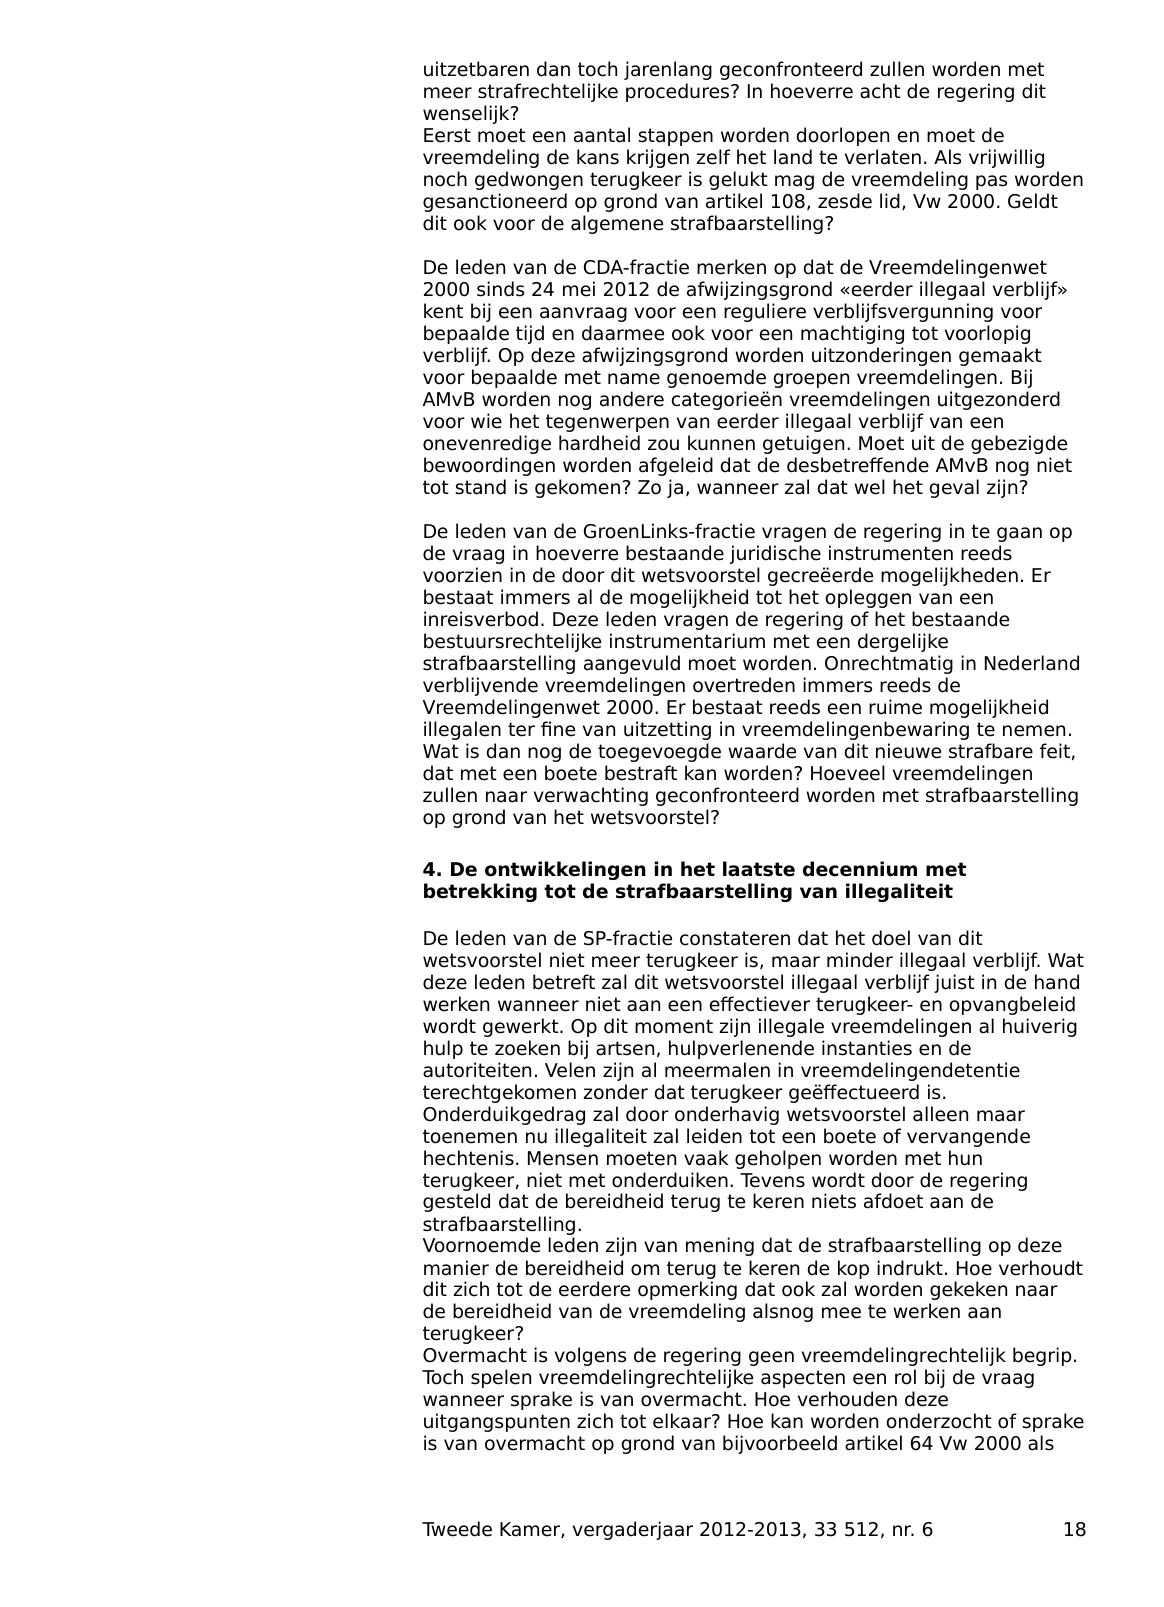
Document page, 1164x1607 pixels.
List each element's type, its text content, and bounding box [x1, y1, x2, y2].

text uitzetbaren dan toch jarenlang geconfronteerd zullen worden met meer strafrechtelijke procedures? In hoeverre acht de regering dit wenselijk? [422, 59, 1087, 125]
text De leden van de SP-fractie constateren dat het doel van dit wetsvoorstel niet meer terugkeer is, maar minder illegaal verblijf. Wat deze leden betreft zal dit wetsvoorstel illegaal verblijf juist in de hand werken wanneer niet aan een effectiever terugkeer- en opvangbeleid wordt gewerkt. Op dit moment zijn illegale vreemdelingen al huiverig hulp te zoeken bij artsen, hulpverlenende instanties en de autoriteiten. Velen zijn al meermalen in vreemdelingendetentie terechtgekomen zonder dat terugkeer geëffectueerd is. Onderduikgedrag zal door onderhavig wetsvoorstel alleen maar toenemen nu illegaliteit zal leiden tot een boete of vervangende hechtenis. Mensen moeten vaak geholpen worden met hun terugkeer, niet met onderduiken. Tevens wordt door de regering gesteld dat de bereidheid terug te keren niets afdoet aan de strafbaarstelling. [422, 928, 1087, 1235]
subtitle 4. De ontwikkelingen in het laatste decennium met betrekking tot de strafbaarstelling van illegaliteit [422, 859, 1087, 903]
text De leden van de GroenLinks-fractie vragen de regering in te gaan op de vraag in hoeverre bestaande juridische instrumenten reeds voorzien in de door dit wetsvoorstel gecreëerde mogelijkheden. Er bestaat immers al de mogelijkheid tot het opleggen van een inreisverbod. Deze leden vragen de regering of het bestaande bestuursrechtelijke instrumentarium met een dergelijke strafbaarstelling aangevuld moet worden. Onrechtmatig in Nederland verblijvende vreemdelingen overtreden immers reeds de Vreemdelingenwet 2000. Er bestaat reeds een ruime mogelijkheid illegalen ter fine van uitzetting in vreemdelingenbewaring te nemen. Wat is dan nog de toegevoegde waarde van dit nieuwe strafbare feit, dat met een boete bestraft kan worden? Hoeveel vreemdelingen zullen naar verwachting geconfronteerd worden met strafbaarstelling op grond van het wetsvoorstel? [422, 521, 1087, 829]
text De leden van de CDA-fractie merken op dat de Vreemdelingenwet 2000 sinds 24 mei 2012 de afwijzingsgrond «eerder illegaal verblijf» kent bij een aanvraag voor een reguliere verblijfsvergunning voor bepaalde tijd en daarmee ook voor een machtiging tot voorlopig verblijf. Op deze afwijzingsgrond worden uitzonderingen gemaakt voor bepaalde met name genoemde groepen vreemdelingen. Bij AMvB worden nog andere categorieën vreemdelingen uitgezonderd voor wie het tegenwerpen van eerder illegaal verblijf van een onevenredige hardheid zou kunnen getuigen. Moet uit de gebezigde bewoordingen worden afgeleid dat de desbetreffende AMvB nog niet tot stand is gekomen? Zo ja, wanneer zal dat wel het geval zijn? [422, 257, 1087, 499]
text Eerst moet een aantal stappen worden doorlopen en moet de vreemdeling de kans krijgen zelf het land te verlaten. Als vrijwillig noch gedwongen terugkeer is gelukt mag de vreemdeling pas worden gesanctioneerd op grond van artikel 108, zesde lid, Vw 2000. Geldt dit ook voor de algemene strafbaarstelling? [422, 125, 1087, 235]
text Voornoemde leden zijn van mening dat de strafbaarstelling op deze manier de bereidheid om terug te keren de kop indrukt. Hoe verhoudt dit zich tot de eerdere opmerking dat ook zal worden gekeken naar de bereidheid van de vreemdeling alsnog mee te werken aan terugkeer? [422, 1235, 1087, 1345]
text Overmacht is volgens de regering geen vreemdelingrechtelijk begrip. Toch spelen vreemdelingrechtelijke aspecten een rol bij de vraag wanneer sprake is van overmacht. Hoe verhouden deze uitgangspunten zich tot elkaar? Hoe kan worden onderzocht of sprake is van overmacht op grond van bijvoorbeeld artikel 64 Vw 2000 als [422, 1345, 1087, 1455]
